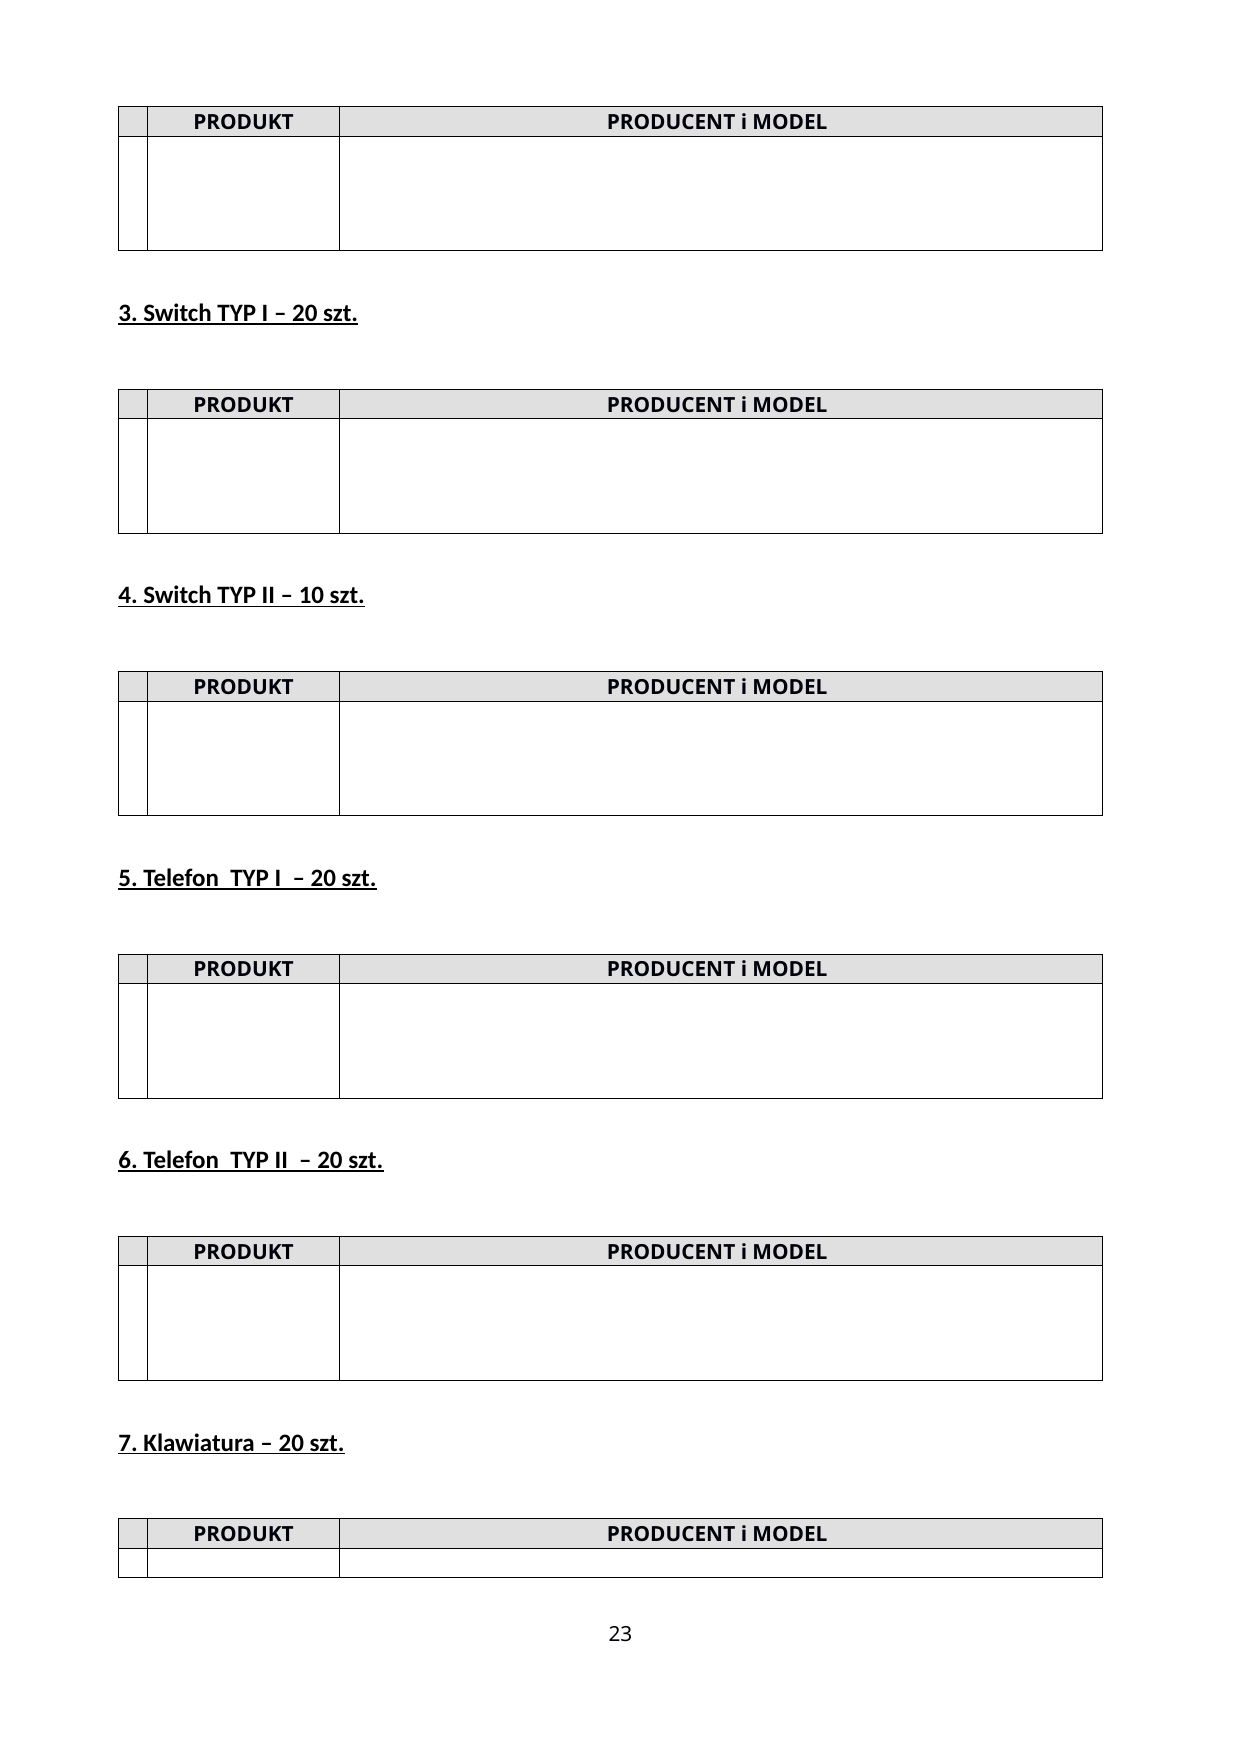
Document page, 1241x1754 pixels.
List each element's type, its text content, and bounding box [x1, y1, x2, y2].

table_cell [148, 1549, 339, 1577]
table_cell [119, 1266, 147, 1380]
table_cell [340, 702, 1102, 815]
table_cell [119, 702, 147, 815]
table_cell [340, 984, 1102, 1098]
table_header PRODUKT [148, 107, 339, 136]
table_header PRODUCENT i MODEL [340, 1237, 1102, 1265]
table_header [119, 390, 147, 418]
table_cell [340, 1549, 1102, 1577]
table_header [119, 1237, 147, 1265]
table_cell [119, 1549, 147, 1577]
table_cell [148, 702, 339, 815]
table_header [119, 955, 147, 983]
table_header PRODUKT [148, 955, 339, 983]
text 4. Switch TYP II – 10 szt. [118, 579, 1122, 610]
text 3. Switch TYP I – 20 szt. [118, 297, 1122, 328]
table_cell [340, 419, 1102, 533]
table_header PRODUKT [148, 1237, 339, 1265]
table_cell [119, 984, 147, 1098]
table_header PRODUCENT i MODEL [340, 672, 1102, 701]
table_header [119, 107, 147, 136]
table_cell [148, 1266, 339, 1380]
table_header PRODUKT [148, 1519, 339, 1548]
table_cell [148, 984, 339, 1098]
table_header PRODUKT [148, 672, 339, 701]
table_cell [119, 137, 147, 250]
text 7. Klawiatura – 20 szt. [118, 1427, 1122, 1457]
table_cell [148, 137, 339, 250]
table_header PRODUCENT i MODEL [340, 390, 1102, 418]
text 6. Telefon TYP II – 20 szt. [118, 1144, 1122, 1175]
table_header PRODUCENT i MODEL [340, 955, 1102, 983]
table_cell [340, 1266, 1102, 1380]
table_header PRODUCENT i MODEL [340, 1519, 1102, 1548]
table_cell [148, 419, 339, 533]
table_header PRODUKT [148, 390, 339, 418]
table_cell [340, 137, 1102, 250]
table_header [119, 1519, 147, 1548]
table_header [119, 672, 147, 701]
text 5. Telefon TYP I – 20 szt. [118, 862, 1122, 892]
table_header PRODUCENT i MODEL [340, 107, 1102, 136]
table_cell [119, 419, 147, 533]
